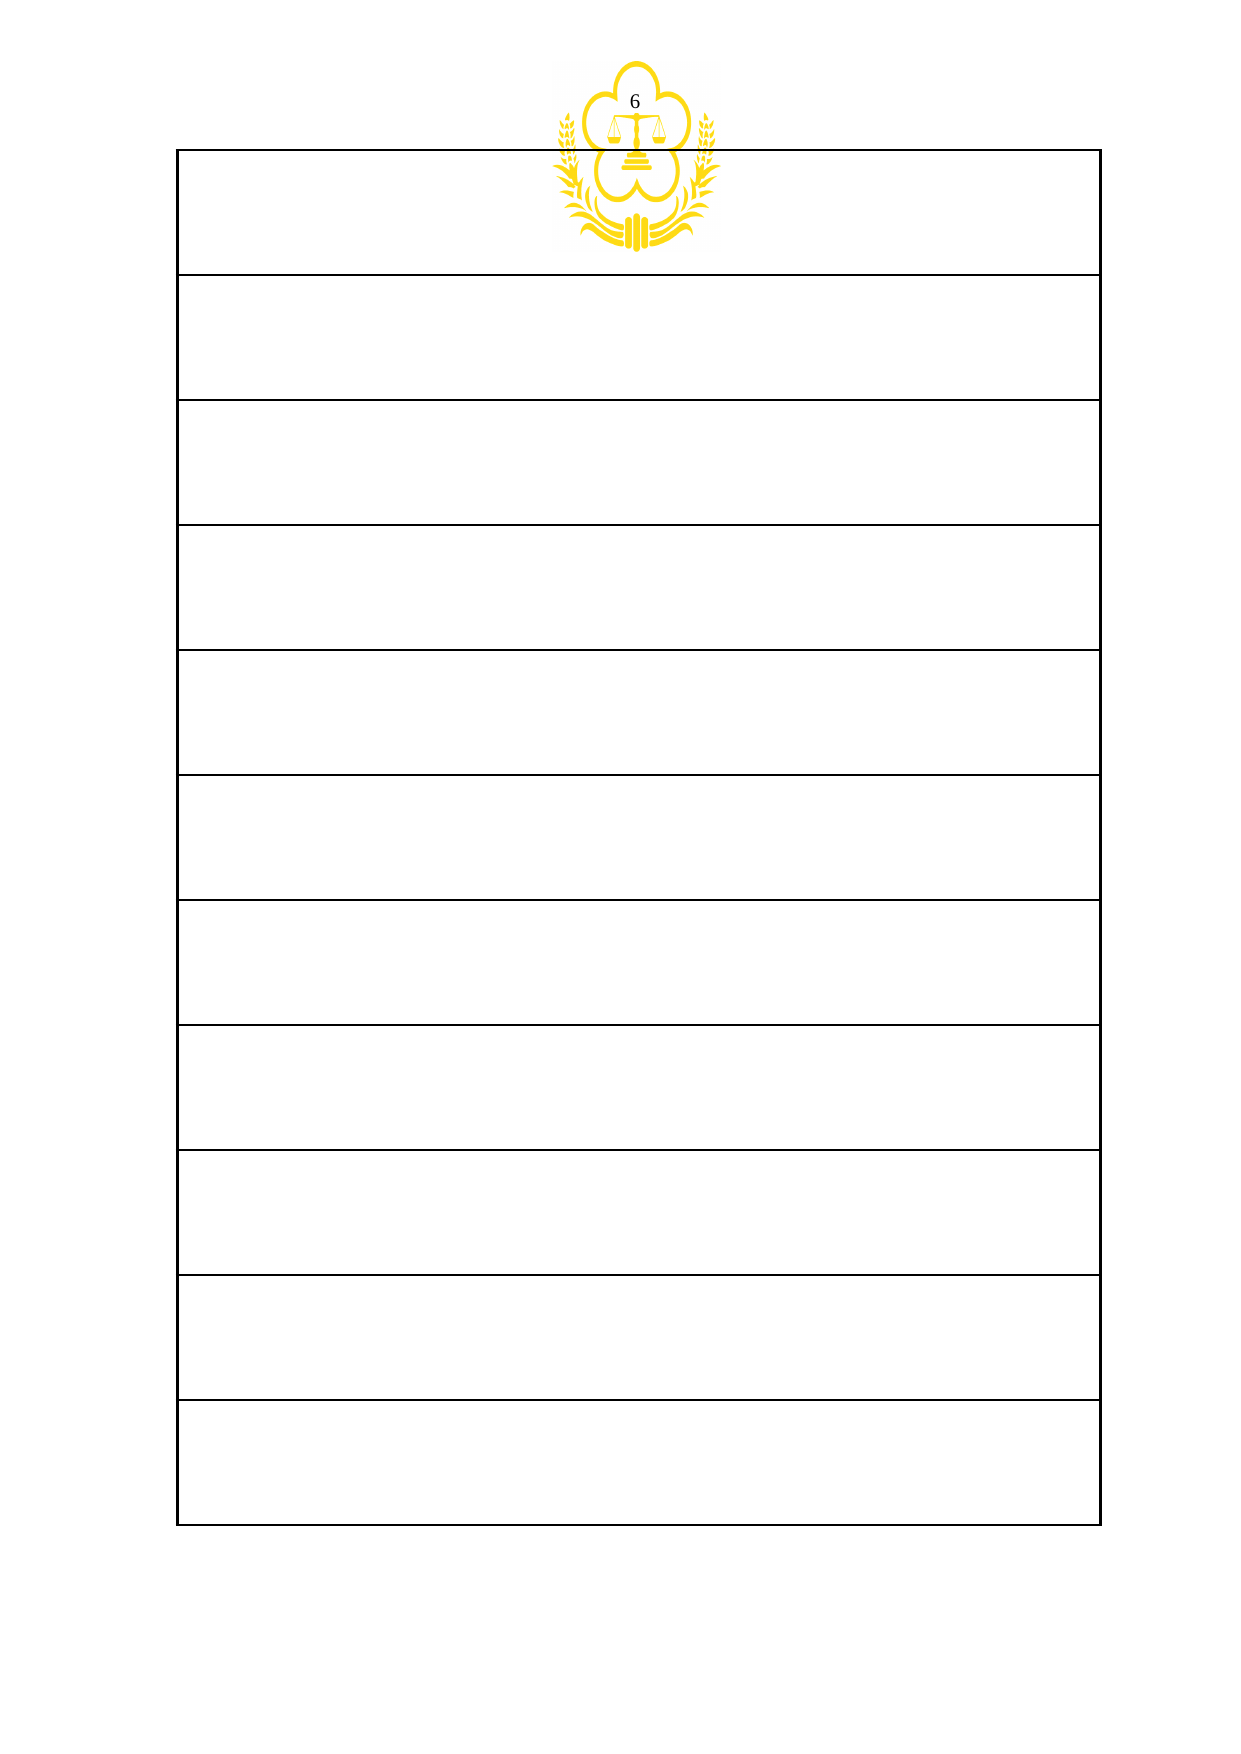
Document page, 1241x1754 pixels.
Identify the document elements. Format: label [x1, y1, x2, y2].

table_cell [179, 151, 1099, 274]
table_cell [179, 1026, 1099, 1149]
table_cell [179, 776, 1099, 899]
table_cell [179, 1401, 1099, 1524]
table_cell [179, 276, 1099, 399]
table_cell [179, 651, 1099, 774]
table_cell [179, 526, 1099, 649]
table_cell [179, 401, 1099, 524]
table_cell [179, 1151, 1099, 1274]
table_cell [179, 901, 1099, 1024]
table_cell [179, 1276, 1099, 1399]
